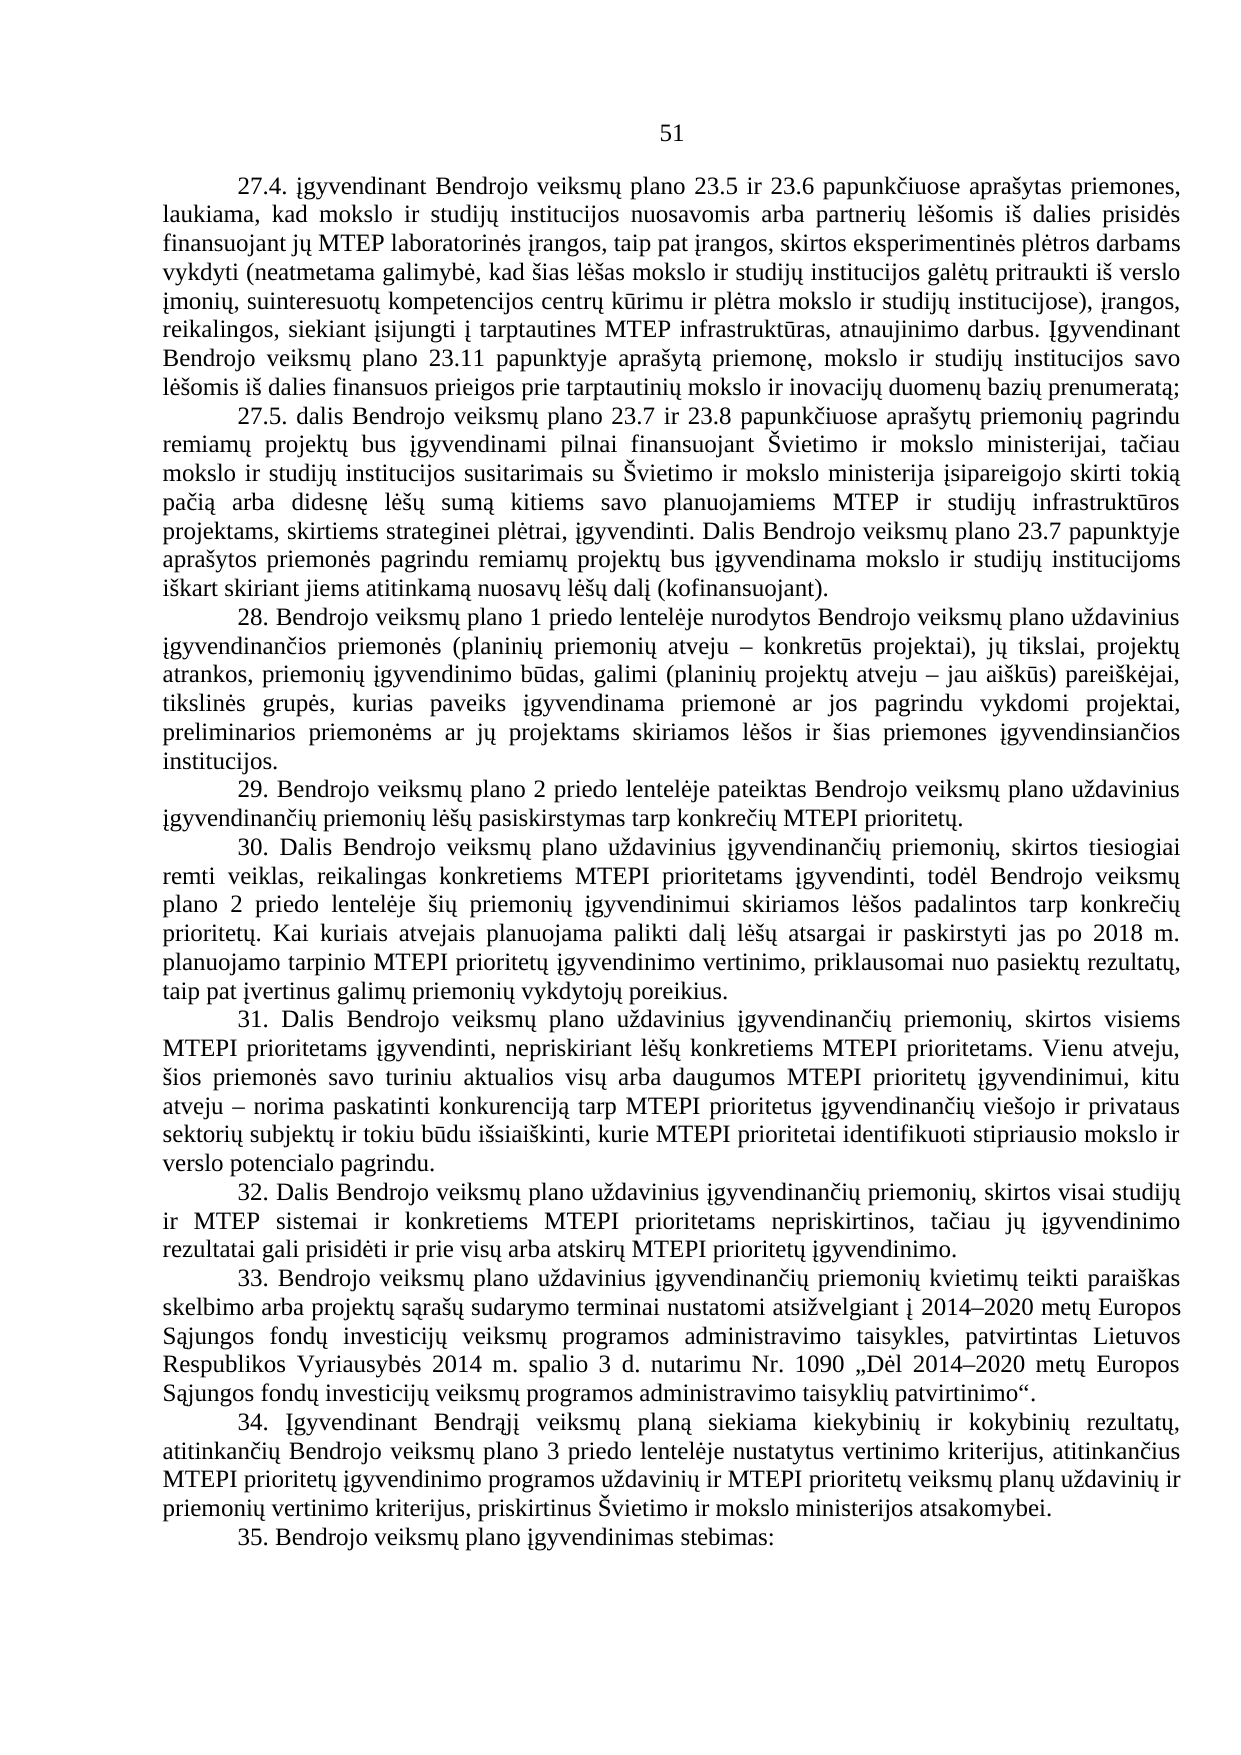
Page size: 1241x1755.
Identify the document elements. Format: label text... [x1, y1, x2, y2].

text 28. Bendrojo veiksmų plano 1 priedo lentelėje nurodytos Bendrojo veiksmų plano uždavinius įgyvendinančios priemonės (planinių priemonių atveju – konkretūs projektai), jų tikslai, projektų atrankos, priemonių įgyvendinimo būdas, galimi (planinių projektų atveju – jau aiškūs) pareiškėjai, tikslinės grupės, kurias paveiks įgyvendinama priemonė ar jos pagrindu vykdomi projektai, preliminarios priemonėms ar jų projektams skiriamos lėšos ir šias priemones įgyvendinsiančios institucijos. [162, 602, 1181, 774]
text 31. Dalis Bendrojo veiksmų plano uždavinius įgyvendinančių priemonių, skirtos visiems MTEPI prioritetams įgyvendinti, nepriskiriant lėšų konkretiems MTEPI prioritetams. Vienu atveju, šios priemonės savo turiniu aktualios visų arba daugumos MTEPI prioritetų įgyvendinimui, kitu atveju – norima paskatinti konkurenciją tarp MTEPI prioritetus įgyvendinančių viešojo ir privataus sektorių subjektų ir tokiu būdu išsiaiškinti, kurie MTEPI prioritetai identifikuoti stipriausio mokslo ir verslo potencialo pagrindu. [162, 1004, 1181, 1177]
text 27.5. dalis Bendrojo veiksmų plano 23.7 ir 23.8 papunkčiuose aprašytų priemonių pagrindu remiamų projektų bus įgyvendinami pilnai finansuojant Švietimo ir mokslo ministerijai, tačiau mokslo ir studijų institucijos susitarimais su Švietimo ir mokslo ministerija įsipareigojo skirti tokią pačią arba didesnę lėšų sumą kitiems savo planuojamiems MTEP ir studijų infrastruktūros projektams, skirtiems strateginei plėtrai, įgyvendinti. Dalis Bendrojo veiksmų plano 23.7 papunktyje aprašytos priemonės pagrindu remiamų projektų bus įgyvendinama mokslo ir studijų institucijoms iškart skiriant jiems atitinkamą nuosavų lėšų dalį (kofinansuojant). [162, 401, 1181, 602]
text 27.4. įgyvendinant Bendrojo veiksmų plano 23.5 ir 23.6 papunkčiuose aprašytas priemones, laukiama, kad mokslo ir studijų institucijos nuosavomis arba partnerių lėšomis iš dalies prisidės finansuojant jų MTEP laboratorinės įrangos, taip pat įrangos, skirtos eksperimentinės plėtros darbams vykdyti (neatmetama galimybė, kad šias lėšas mokslo ir studijų institucijos galėtų pritraukti iš verslo įmonių, suinteresuotų kompetencijos centrų kūrimu ir plėtra mokslo ir studijų institucijose), įrangos, reikalingos, siekiant įsijungti į tarptautines MTEP infrastruktūras, atnaujinimo darbus. Įgyvendinant Bendrojo veiksmų plano 23.11 papunktyje aprašytą priemonę, mokslo ir studijų institucijos savo lėšomis iš dalies finansuos prieigos prie tarptautinių mokslo ir inovacijų duomenų bazių prenumeratą; [162, 171, 1181, 401]
text 35. Bendrojo veiksmų plano įgyvendinimas stebimas: [162, 1522, 1181, 1551]
text 33. Bendrojo veiksmų plano uždavinius įgyvendinančių priemonių kvietimų teikti paraiškas skelbimo arba projektų sąrašų sudarymo terminai nustatomi atsižvelgiant į 2014–2020 metų Europos Sąjungos fondų investicijų veiksmų programos administravimo taisykles, patvirtintas Lietuvos Respublikos Vyriausybės 2014 m. spalio 3 d. nutarimu Nr. 1090 „Dėl 2014–2020 metų Europos Sąjungos fondų investicijų veiksmų programos administravimo taisyklių patvirtinimo“. [162, 1263, 1181, 1407]
text 32. Dalis Bendrojo veiksmų plano uždavinius įgyvendinančių priemonių, skirtos visai studijų ir MTEP sistemai ir konkretiems MTEPI prioritetams nepriskirtinos, tačiau jų įgyvendinimo rezultatai gali prisidėti ir prie visų arba atskirų MTEPI prioritetų įgyvendinimo. [162, 1177, 1181, 1263]
text 29. Bendrojo veiksmų plano 2 priedo lentelėje pateiktas Bendrojo veiksmų plano uždavinius įgyvendinančių priemonių lėšų pasiskirstymas tarp konkrečių MTEPI prioritetų. [162, 774, 1181, 832]
text 30. Dalis Bendrojo veiksmų plano uždavinius įgyvendinančių priemonių, skirtos tiesiogiai remti veiklas, reikalingas konkretiems MTEPI prioritetams įgyvendinti, todėl Bendrojo veiksmų plano 2 priedo lentelėje šių priemonių įgyvendinimui skiriamos lėšos padalintos tarp konkrečių prioritetų. Kai kuriais atvejais planuojama palikti dalį lėšų atsargai ir paskirstyti jas po 2018 m. planuojamo tarpinio MTEPI prioritetų įgyvendinimo vertinimo, priklausomai nuo pasiektų rezultatų, taip pat įvertinus galimų priemonių vykdytojų poreikius. [162, 832, 1181, 1004]
text 34. Įgyvendinant Bendrąjį veiksmų planą siekiama kiekybinių ir kokybinių rezultatų, atitinkančių Bendrojo veiksmų plano 3 priedo lentelėje nustatytus vertinimo kriterijus, atitinkančius MTEPI prioritetų įgyvendinimo programos uždavinių ir MTEPI prioritetų veiksmų planų uždavinių ir priemonių vertinimo kriterijus, priskirtinus Švietimo ir mokslo ministerijos atsakomybei. [162, 1407, 1181, 1522]
